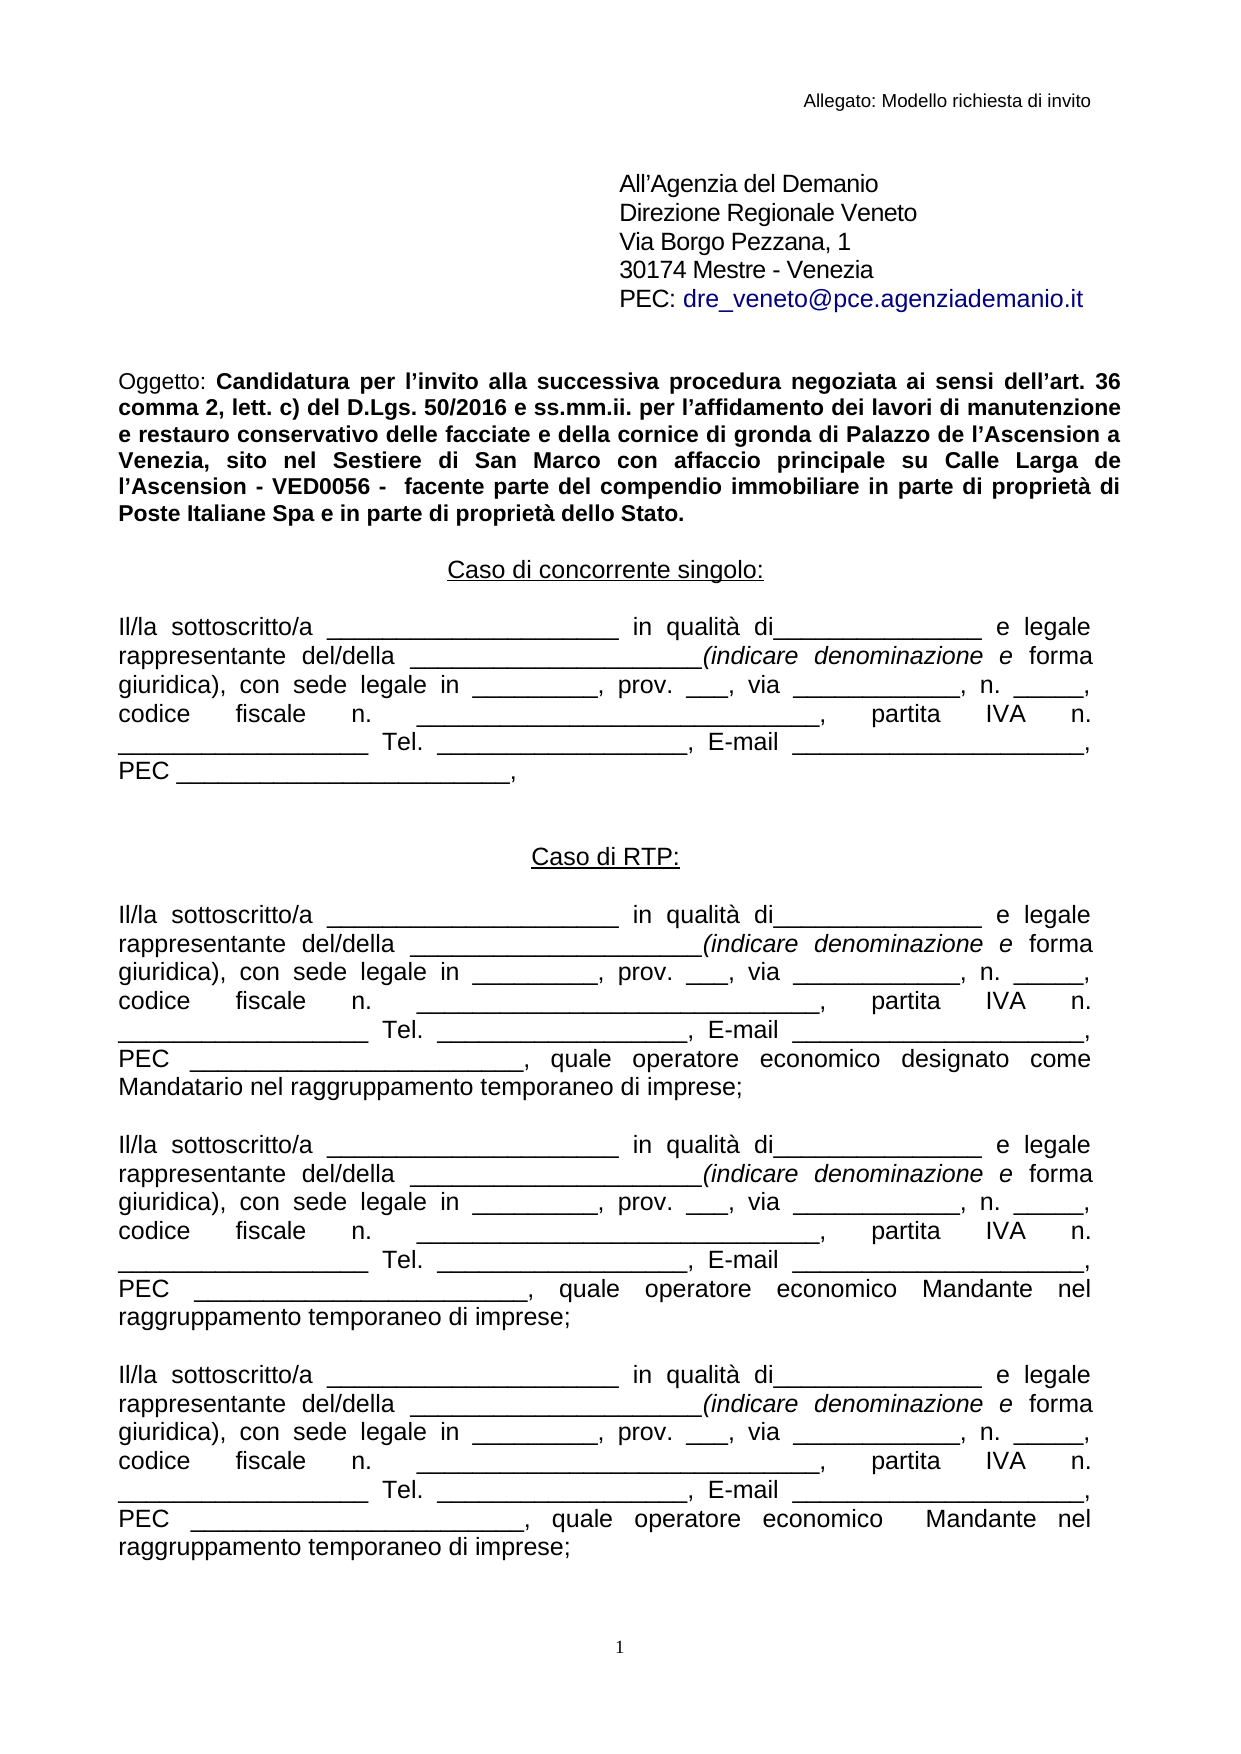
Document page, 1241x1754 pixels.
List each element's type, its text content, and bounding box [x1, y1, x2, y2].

text 30174 Mestre - Venezia [619, 255, 1125, 284]
text All’Agenzia del Demanio [619, 169, 1125, 198]
text Caso di RTP: [118, 842, 1093, 871]
text Il/la sottoscritto/a _____________________ in qualità di_______________ e legale rappresentante del/della _____________________(indicare denominazione e forma giuridica), con sede legale in _________, prov. ___, via ____________, n. _____, codice fiscale n. _____________________________, partita IVA n. __________________ Tel. __________________, E-mail _____________________, PEC ________________________, quale operatore economico Mandante nel raggruppamento temporaneo di imprese; [118, 1130, 1093, 1331]
text PEC: dre_veneto@pce.agenziademanio.it [619, 284, 1125, 313]
text Via Borgo Pezzana, 1 [619, 227, 1125, 255]
text Direzione Regionale Veneto [619, 198, 1125, 227]
text Il/la sottoscritto/a _____________________ in qualità di_______________ e legale rappresentante del/della _____________________(indicare denominazione e forma giuridica), con sede legale in _________, prov. ___, via ____________, n. _____, codice fiscale n. _____________________________, partita IVA n. __________________ Tel. __________________, E-mail _____________________, PEC ________________________, quale operatore economico designato come Mandatario nel raggruppamento temporaneo di imprese; [118, 900, 1093, 1101]
text Allegato: Modello richiesta di invito [118, 90, 1122, 112]
text Caso di concorrente singolo: [118, 555, 1093, 583]
text Oggetto: Candidatura per l’invito alla successiva procedura negoziata ai sensi dell’art. 36 comma 2, lett. c) del D.Lgs. 50/2016 e ss.mm.ii. per l’affidamento dei lavori di manutenzione e restauro conservativo delle facciate e della cornice di gronda di Palazzo de l’Ascension a Venezia, sito nel Sestiere di San Marco con affaccio principale su Calle Larga de l’Ascension - VED0056 - facente parte del compendio immobiliare in parte di proprietà di Poste Italiane Spa e in parte di proprietà dello Stato. [118, 368, 1122, 526]
text Il/la sottoscritto/a _____________________ in qualità di_______________ e legale rappresentante del/della _____________________(indicare denominazione e forma giuridica), con sede legale in _________, prov. ___, via ____________, n. _____, codice fiscale n. _____________________________, partita IVA n. __________________ Tel. __________________, E-mail _____________________, PEC ________________________, [118, 612, 1093, 785]
text Il/la sottoscritto/a _____________________ in qualità di_______________ e legale rappresentante del/della _____________________(indicare denominazione e forma giuridica), con sede legale in _________, prov. ___, via ____________, n. _____, codice fiscale n. _____________________________, partita IVA n. __________________ Tel. __________________, E-mail _____________________, PEC ________________________, quale operatore economico Mandante nel raggruppamento temporaneo di imprese; [118, 1360, 1093, 1561]
